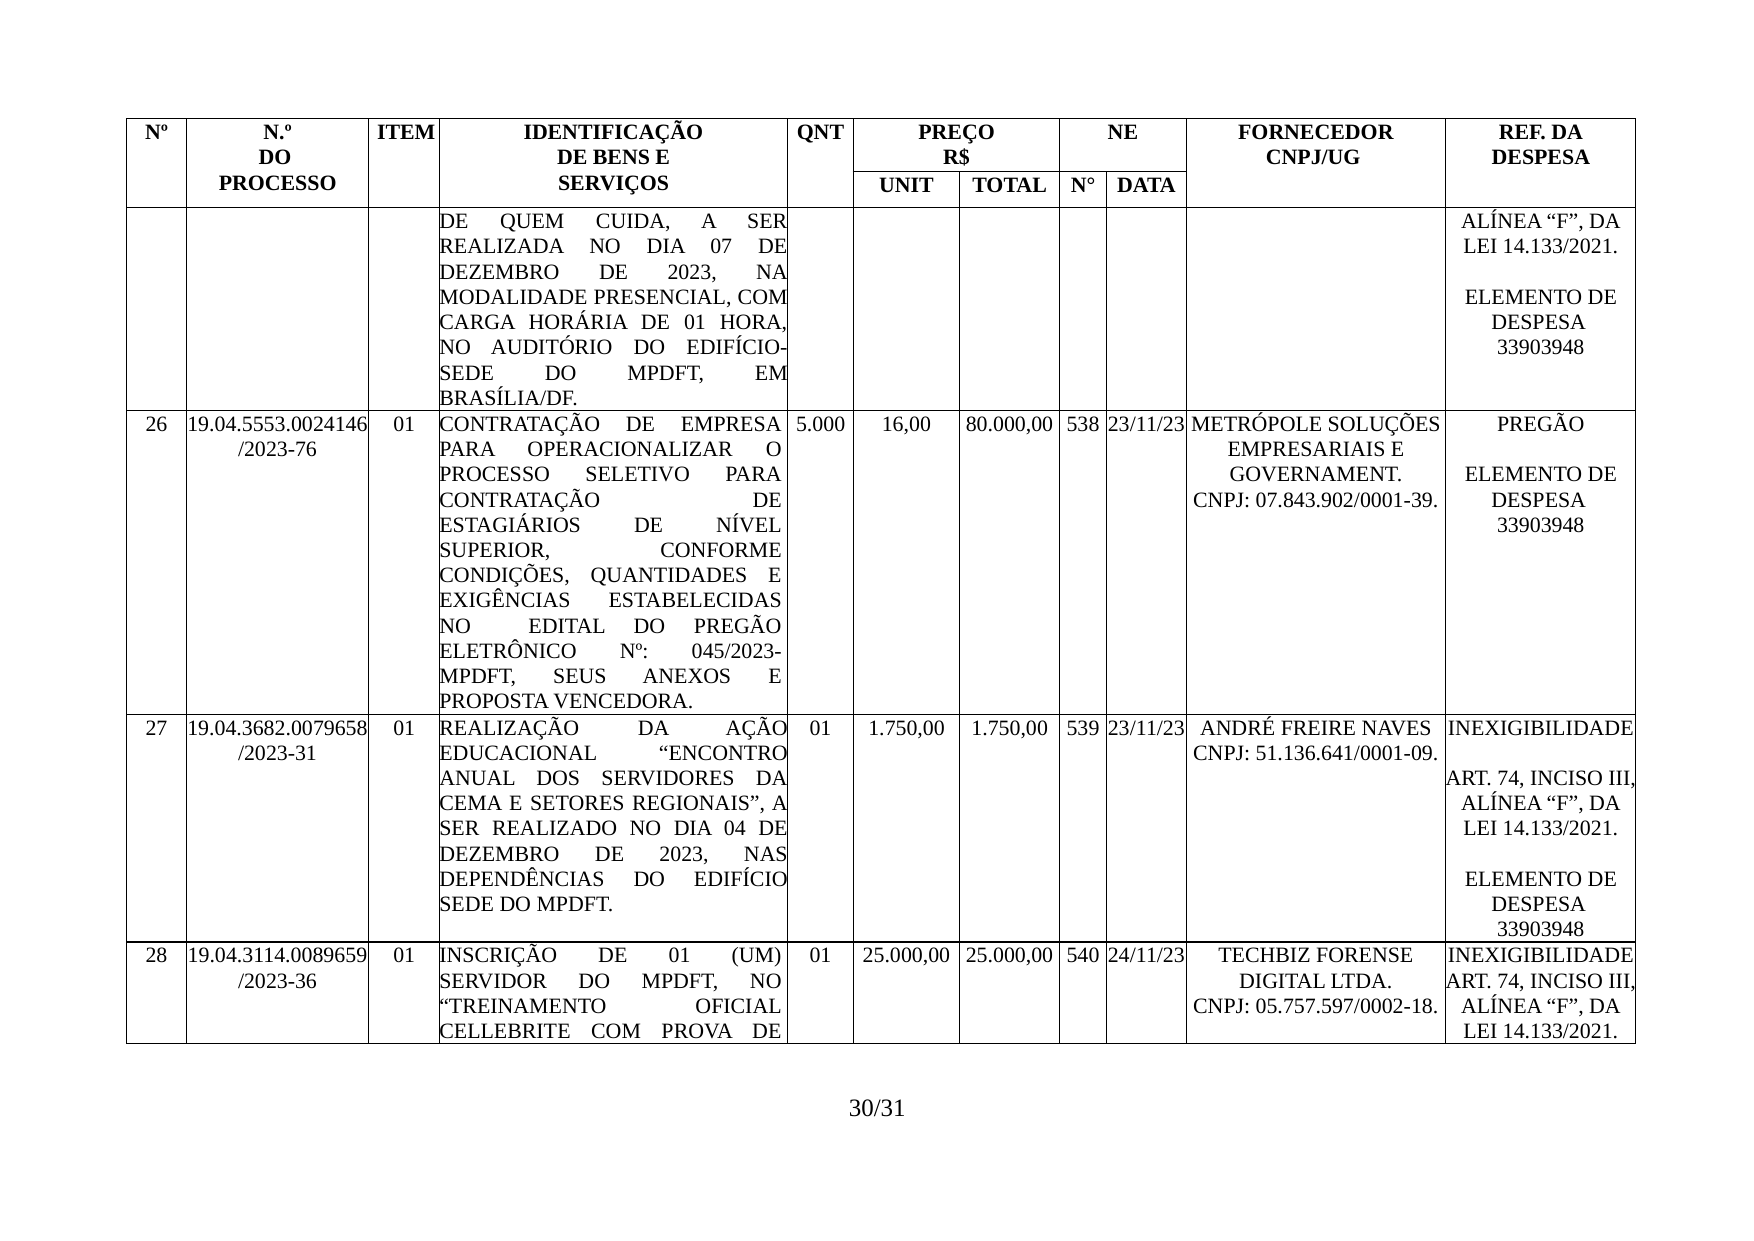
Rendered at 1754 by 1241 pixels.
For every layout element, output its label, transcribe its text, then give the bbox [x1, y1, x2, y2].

table_cell 28 [127, 943, 186, 1043]
table_cell 26 [127, 411, 186, 713]
table_cell CONTRATAÇÃO DE EMPRESA PARA OPERACIONALIZAR O PROCESSO SELETIVO PARA CONTRATAÇÃO DE ESTAGIÁRIOS DE NÍVEL SUPERIOR, CONFORME CONDIÇÕES, QUANTIDADES E EXIGÊNCIAS ESTABELECIDAS NO EDITAL DO PREGÃO ELETRÔNICO Nº: 045/2023-MPDFT, SEUS ANEXOS E PROPOSTA VENCEDORA. [440, 411, 787, 713]
table_cell 01 [788, 715, 853, 941]
table_cell 19.04.3114.0089659/2023-36 [187, 943, 368, 1043]
table_cell 1.750,00 [960, 715, 1059, 941]
table_cell [1107, 208, 1186, 410]
table_cell INEXIGIBILIDADE ART. 74, INCISO III, ALÍNEA “F”, DA LEI 14.133/2021. ELEMENTO DE DESPESA 33903948 [1446, 715, 1635, 941]
table_cell 23/11/23 [1107, 411, 1186, 713]
table_header REF. DA DESPESA [1446, 119, 1635, 207]
table_cell N° [1060, 172, 1106, 207]
table_cell [187, 208, 368, 410]
table_cell [1187, 208, 1445, 410]
table_cell [854, 208, 959, 410]
table_cell [1060, 208, 1106, 410]
table_cell 80.000,00 [960, 411, 1059, 713]
table_header NE [1060, 119, 1186, 171]
table_cell 19.04.5553.0024146/2023-76 [187, 411, 368, 713]
table_cell [960, 208, 1059, 410]
table_cell 24/11/23 [1107, 943, 1186, 1043]
table_cell INEXIGIBILIDADE ART. 74, INCISO III, ALÍNEA “F”, DA LEI 14.133/2021. [1446, 943, 1635, 1043]
table_cell DATA [1107, 172, 1186, 207]
table_cell METRÓPOLE SOLUÇÕES EMPRESARIAIS E GOVERNAMENT. CNPJ: 07.843.902/0001-39. [1187, 411, 1445, 713]
table_cell 16,00 [854, 411, 959, 713]
table_cell 540 [1060, 943, 1106, 1043]
table_header QNT [788, 119, 853, 207]
table_cell ANDRÉ FREIRE NAVES CNPJ: 51.136.641/0001-09. [1187, 715, 1445, 941]
table_cell 01 [369, 943, 439, 1043]
table_cell PREGÃO ELEMENTO DE DESPESA 33903948 [1446, 411, 1635, 713]
table_cell [788, 208, 853, 410]
table_cell 01 [369, 715, 439, 941]
table_cell 25.000,00 [960, 943, 1059, 1043]
table_header ITEM [369, 119, 439, 207]
table_header PREÇO R$ [854, 119, 1059, 171]
table_cell 19.04.3682.0079658/2023-31 [187, 715, 368, 941]
table_cell [127, 208, 186, 410]
table_header IDENTIFICAÇÃO DE BENS E SERVIÇOS [440, 119, 787, 207]
table_header Nº [127, 119, 186, 207]
table_cell 5.000 [788, 411, 853, 713]
table_header FORNECEDOR CNPJ/UG [1187, 119, 1445, 207]
table_cell [369, 208, 439, 410]
table_cell 27 [127, 715, 186, 941]
table_cell 1.750,00 [854, 715, 959, 941]
table_cell TECHBIZ FORENSE DIGITAL LTDA. CNPJ: 05.757.597/0002-18. [1187, 943, 1445, 1043]
table_cell 23/11/23 [1107, 715, 1186, 941]
table_cell UNIT [854, 172, 959, 207]
table_cell 538 [1060, 411, 1106, 713]
table_cell TOTAL [960, 172, 1059, 207]
table_cell 539 [1060, 715, 1106, 941]
table_cell DE QUEM CUIDA, A SER REALIZADA NO DIA 07 DE DEZEMBRO DE 2023, NA MODALIDADE PRESENCIAL, COM CARGA HORÁRIA DE 01 HORA, NO AUDITÓRIO DO EDIFÍCIO-SEDE DO MPDFT, EM BRASÍLIA/DF. [440, 208, 787, 410]
table_cell 01 [788, 943, 853, 1043]
table_cell ALÍNEA “F”, DA LEI 14.133/2021. ELEMENTO DE DESPESA 33903948 [1446, 208, 1635, 410]
table_cell REALIZAÇÃO DA AÇÃO EDUCACIONAL “ENCONTRO ANUAL DOS SERVIDORES DA CEMA E SETORES REGIONAIS”, A SER REALIZADO NO DIA 04 DE DEZEMBRO DE 2023, NAS DEPENDÊNCIAS DO EDIFÍCIO SEDE DO MPDFT. [440, 715, 787, 941]
table_cell 25.000,00 [854, 943, 959, 1043]
table_cell 01 [369, 411, 439, 713]
table_header N.º DO PROCESSO [187, 119, 368, 207]
table_cell INSCRIÇÃO DE 01 (UM) SERVIDOR DO MPDFT, NO “TREINAMENTO OFICIAL CELLEBRITE COM PROVA DE [440, 943, 787, 1043]
